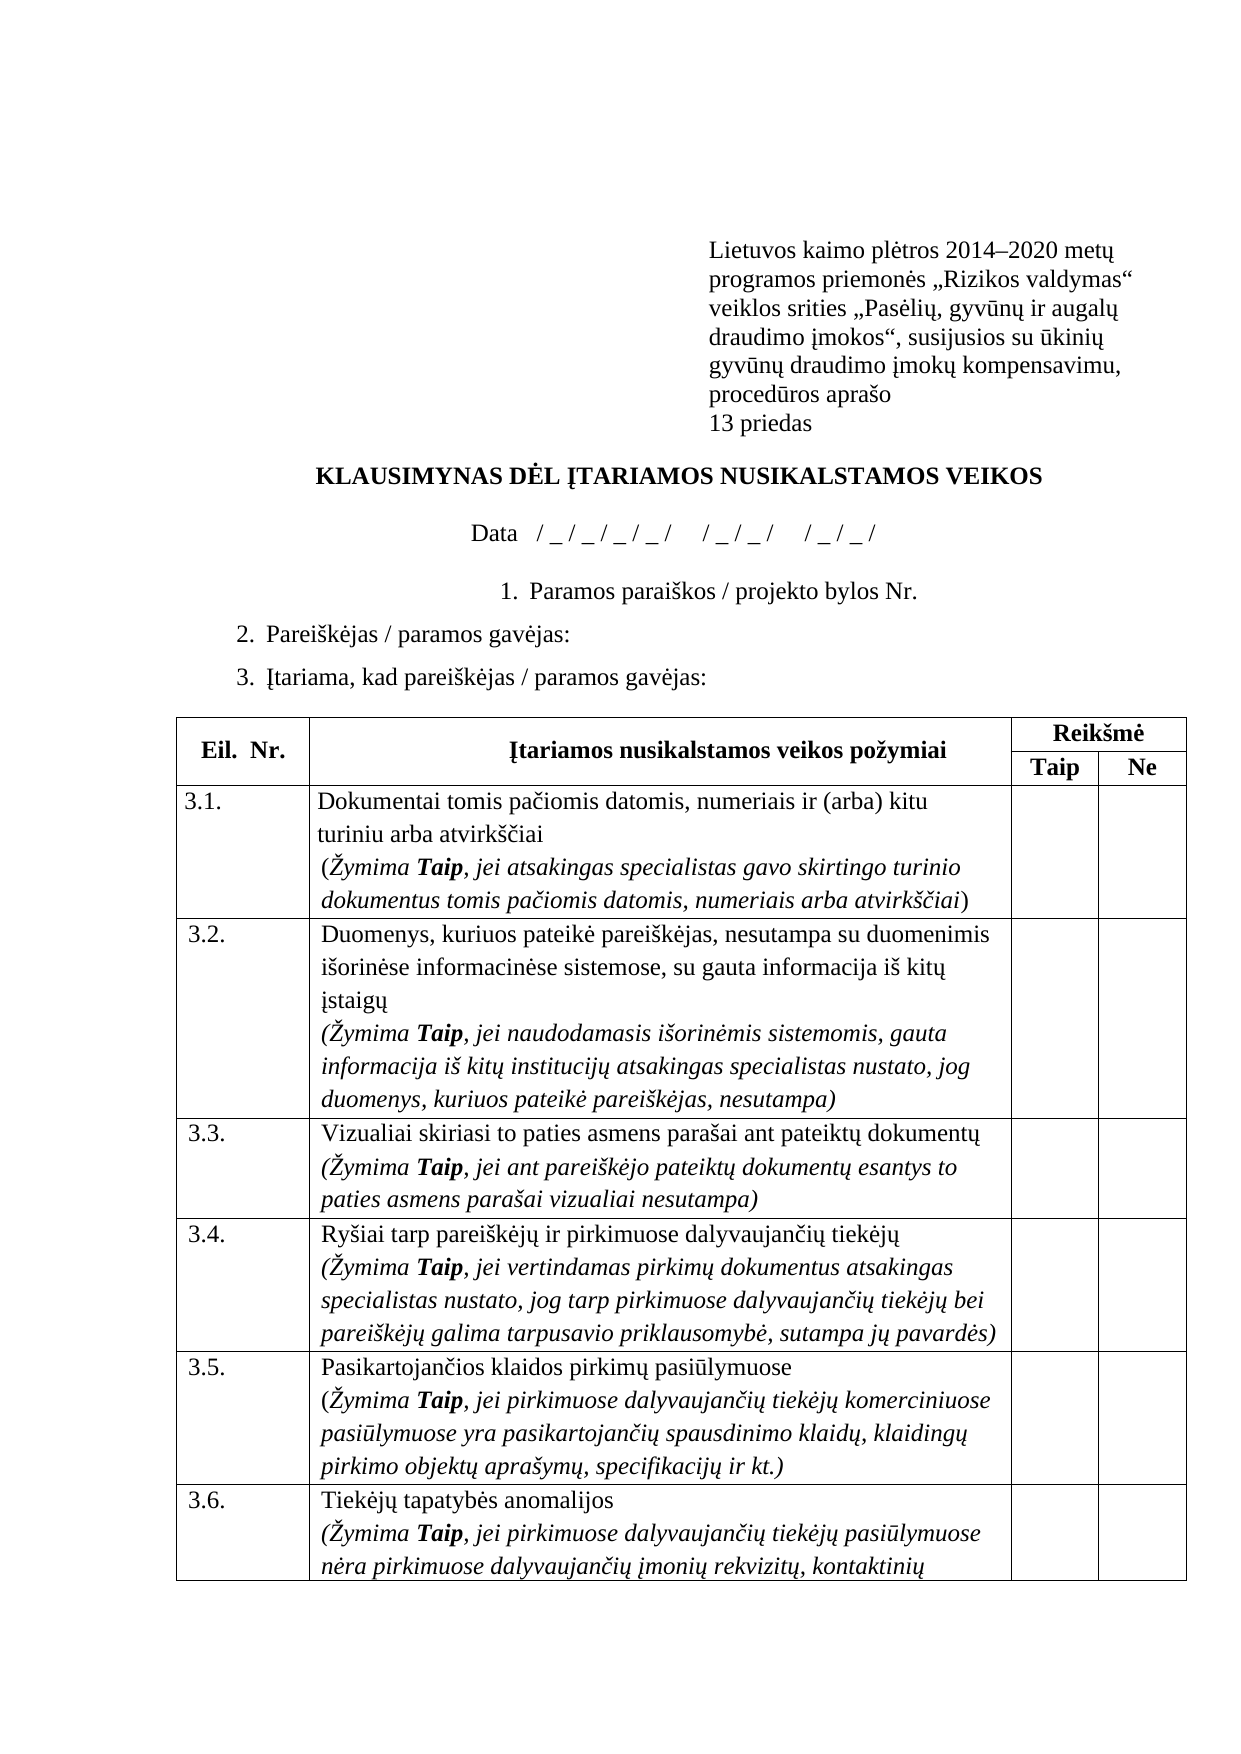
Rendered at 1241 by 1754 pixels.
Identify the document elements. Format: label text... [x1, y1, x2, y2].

table_cell 3.3. [177, 1119, 309, 1218]
text 13 priedas [177, 408, 1181, 437]
table_cell [1099, 1485, 1186, 1580]
table_cell 3.1. [177, 786, 309, 918]
text 1. Paramos paraiškos / projekto bylos Nr. [236, 576, 1181, 604]
table_cell Ryšiai tarp pareiškėjų ir pirkimuose dalyvaujančių tiekėjų (Žymima Taip, jei vertindamas pirkimų dokumentus atsakingas specialistas nustato, jog tarp pirkimuose dalyvaujančių tiekėjų bei pareiškėjų galima tarpusavio priklausomybė, sutampa jų pavardės) [310, 1219, 1011, 1351]
table_cell Tiekėjų tapatybės anomalijos (Žymima Taip, jei pirkimuose dalyvaujančių tiekėjų pasiūlymuose nėra pirkimuose dalyvaujančių įmonių rekvizitų, kontaktinių [310, 1485, 1011, 1580]
table_cell Taip [1012, 752, 1098, 785]
table_cell [1012, 919, 1098, 1117]
table_cell Dokumentai tomis pačiomis datomis, numeriais ir (arba) kitu turiniu arba atvirkščiai (Žymima Taip, jei atsakingas specialistas gavo skirtingo turinio dokumentus tomis pačiomis datomis, numeriais arba atvirkščiai) [310, 786, 1011, 918]
table_cell Vizualiai skiriasi to paties asmens parašai ant pateiktų dokumentų (Žymima Taip, jei ant pareiškėjo pateiktų dokumentų esantys to paties asmens parašai vizualiai nesutampa) [310, 1119, 1011, 1218]
table_cell 3.2. [177, 919, 309, 1117]
table_cell [1012, 1119, 1098, 1218]
text Data / _ / _ / _ / _ / / _ / _ / / _ / _ / [177, 518, 1181, 547]
text gyvūnų draudimo įmokų kompensavimu, [177, 350, 1181, 379]
table_cell 3.5. [177, 1352, 309, 1484]
table_cell [1012, 1219, 1098, 1351]
table_cell [1012, 1485, 1098, 1580]
table_cell Ne [1099, 752, 1186, 785]
table_cell [1099, 1352, 1186, 1484]
table_cell 3.6. [177, 1485, 309, 1580]
table_cell [1012, 1352, 1098, 1484]
text veiklos srities „Pasėlių, gyvūnų ir augalų [177, 293, 1181, 322]
text 3. Įtariama, kad pareiškėjas / paramos gavėjas: [177, 662, 1181, 691]
table_cell [1012, 786, 1098, 918]
table_cell [1099, 1219, 1186, 1351]
table_cell [1099, 919, 1186, 1117]
table_cell [1099, 1119, 1186, 1218]
text Lietuvos kaimo plėtros 2014–2020 metų [177, 235, 1181, 264]
table_header Įtariamos nusikalstamos veikos požymiai [310, 718, 1011, 785]
table_header Eil. Nr. [177, 718, 309, 785]
table_cell [1099, 786, 1186, 918]
text KLAUSIMYNAS DĖL ĮTARIAMOS NUSIKALSTAMOS VEIKOS [177, 461, 1181, 489]
text programos priemonės „Rizikos valdymas“ [177, 264, 1181, 293]
text 2. Pareiškėjas / paramos gavėjas: [236, 619, 1181, 648]
table_header Reikšmė [1012, 718, 1186, 751]
text procedūros aprašo [177, 379, 1181, 408]
table_cell 3.4. [177, 1219, 309, 1351]
table_cell Duomenys, kuriuos pateikė pareiškėjas, nesutampa su duomenimis išorinėse informacinėse sistemose, su gauta informacija iš kitų įstaigų (Žymima Taip, jei naudodamasis išorinėmis sistemomis, gauta informacija iš kitų institucijų atsakingas specialistas nustato, jog duomenys, kuriuos pateikė pareiškėjas, nesutampa) [310, 919, 1011, 1117]
table_cell Pasikartojančios klaidos pirkimų pasiūlymuose (Žymima Taip, jei pirkimuose dalyvaujančių tiekėjų komerciniuose pasiūlymuose yra pasikartojančių spausdinimo klaidų, klaidingų pirkimo objektų aprašymų, specifikacijų ir kt.) [310, 1352, 1011, 1484]
text draudimo įmokos“, susijusios su ūkinių [177, 322, 1181, 350]
